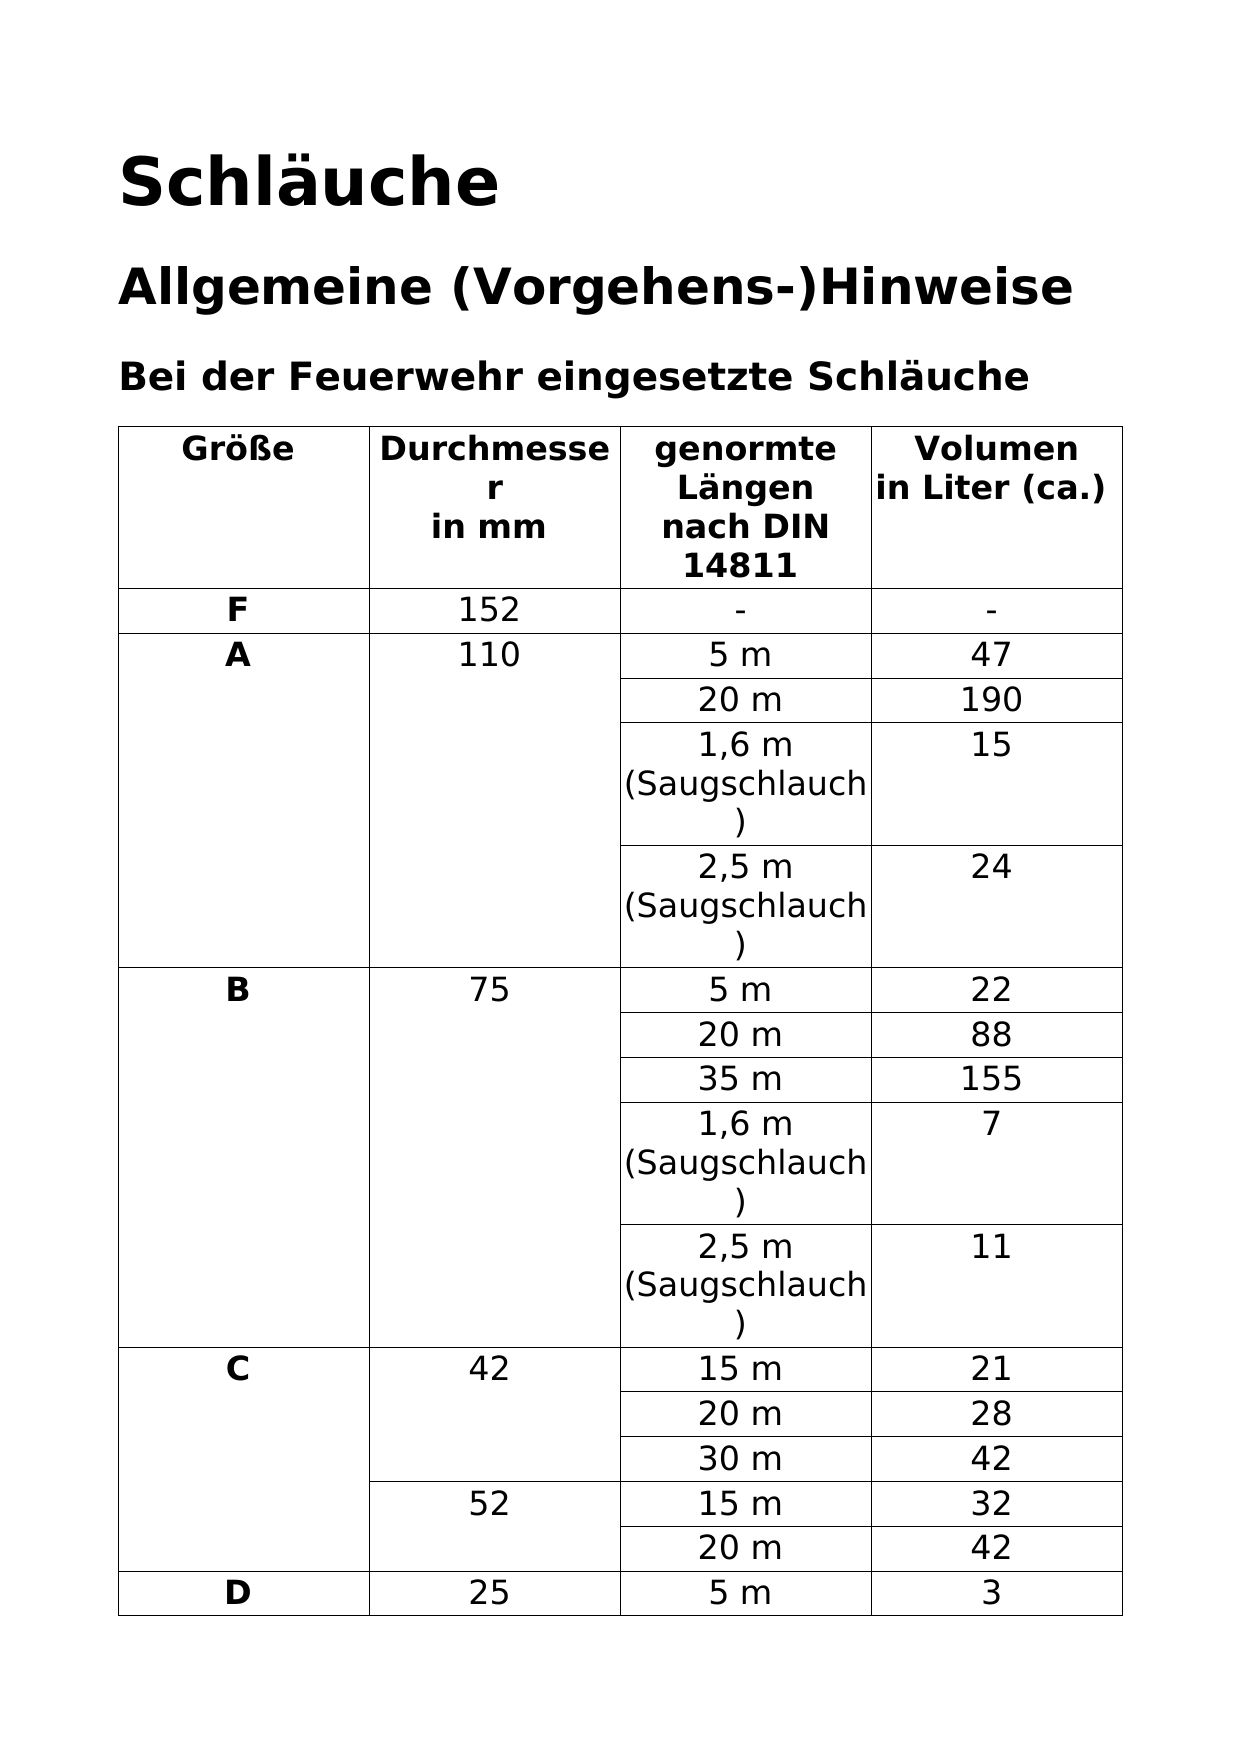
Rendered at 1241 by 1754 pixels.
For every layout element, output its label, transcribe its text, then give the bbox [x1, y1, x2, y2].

table_cell - [872, 589, 1122, 633]
table_cell 7 [872, 1103, 1122, 1224]
table_cell 21 [872, 1348, 1122, 1391]
table_cell F [119, 589, 369, 633]
table_cell 22 [872, 968, 1122, 1012]
table_cell 25 [370, 1572, 620, 1615]
table_cell 88 [872, 1013, 1122, 1057]
table_cell 42 [872, 1437, 1122, 1481]
table_cell 52 [370, 1482, 620, 1571]
table_cell 28 [872, 1392, 1122, 1436]
table_cell 1,6 m (Saugschlauch) [621, 1103, 871, 1224]
table_header Durchmesser in mm [370, 427, 620, 588]
table_cell 1,6 m (Saugschlauch) [621, 723, 871, 845]
table_cell 20 m [621, 1527, 871, 1571]
table_cell C [119, 1348, 369, 1571]
table_header Volumen in Liter (ca.) [872, 427, 1122, 588]
table_cell 15 m [621, 1348, 871, 1391]
subtitle Schläuche [118, 143, 1122, 221]
table_cell 42 [370, 1348, 620, 1481]
table_cell 20 m [621, 1013, 871, 1057]
table_cell 75 [370, 968, 620, 1347]
table_cell 15 [872, 723, 1122, 845]
table_cell 30 m [621, 1437, 871, 1481]
table_cell 42 [872, 1527, 1122, 1571]
table_cell 110 [370, 634, 620, 967]
table_cell 32 [872, 1482, 1122, 1526]
subtitle Allgemeine (Vorgehens-)Hinweise [118, 258, 1122, 316]
table_cell 47 [872, 634, 1122, 677]
table_cell 11 [872, 1225, 1122, 1347]
table_cell 5 m [621, 968, 871, 1012]
table_cell 20 m [621, 679, 871, 722]
subtitle Bei der Feuerwehr eingesetzte Schläuche [118, 354, 1122, 399]
table_cell 35 m [621, 1058, 871, 1102]
table_cell 2,5 m (Saugschlauch) [621, 1225, 871, 1347]
table_cell 5 m [621, 634, 871, 677]
table_header Größe [119, 427, 369, 588]
table_header genormte Längen nach DIN 14811 [621, 427, 871, 588]
table_cell A [119, 634, 369, 967]
table_cell 15 m [621, 1482, 871, 1526]
table_cell 20 m [621, 1392, 871, 1436]
table_cell B [119, 968, 369, 1347]
table_cell 24 [872, 846, 1122, 967]
table_cell D [119, 1572, 369, 1615]
table_cell 152 [370, 589, 620, 633]
table_cell - [621, 589, 871, 633]
table_cell 2,5 m (Saugschlauch) [621, 846, 871, 967]
table_cell 190 [872, 679, 1122, 722]
table_cell 5 m [621, 1572, 871, 1615]
table_cell 3 [872, 1572, 1122, 1615]
table_cell 155 [872, 1058, 1122, 1102]
